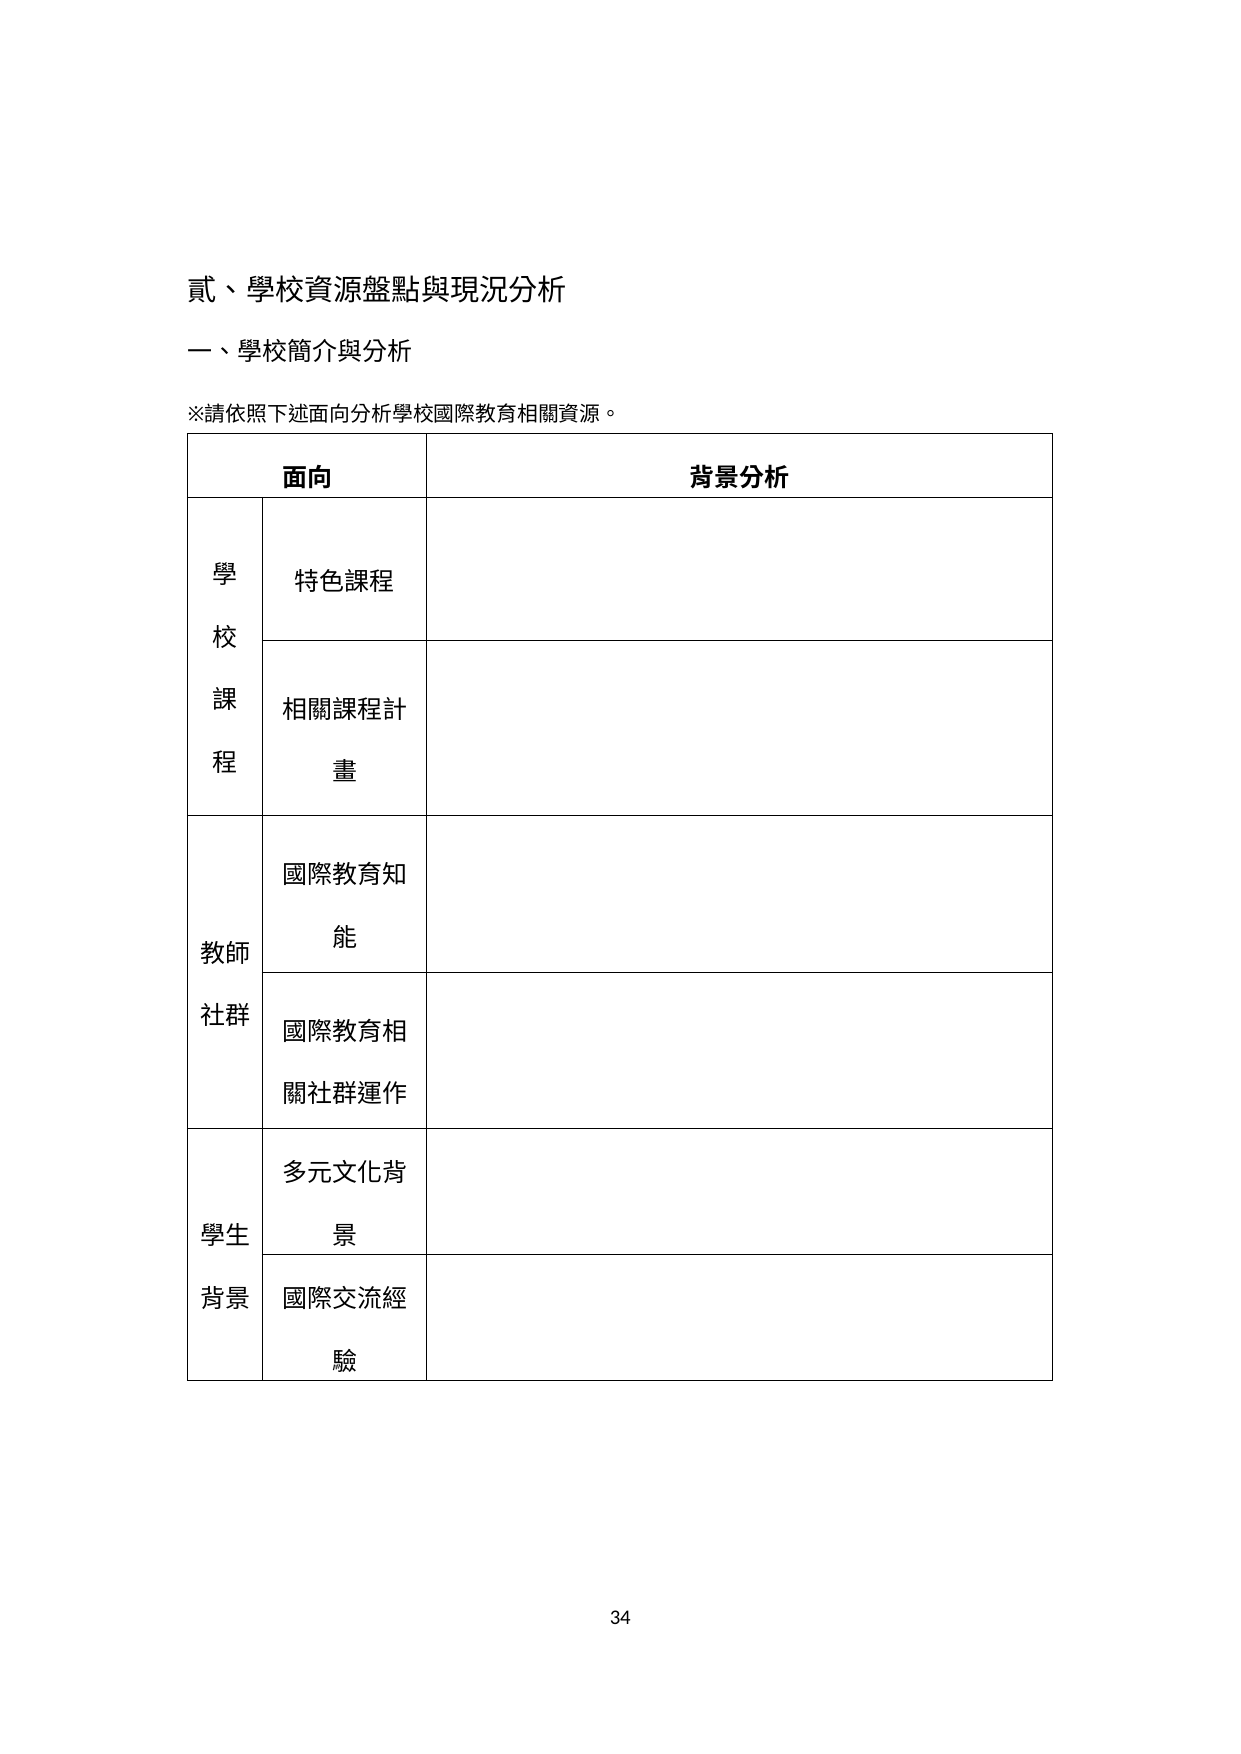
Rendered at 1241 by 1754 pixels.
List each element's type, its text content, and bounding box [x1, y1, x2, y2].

table_cell [427, 1255, 1052, 1380]
table_cell [427, 1129, 1052, 1254]
table_cell [427, 641, 1052, 815]
table_cell 國際教育相關社群運作 [263, 973, 426, 1128]
table_cell [427, 816, 1052, 972]
text 貳、學校資源盤點與現況分析 [187, 246, 1053, 308]
table_cell 多元文化背景 [263, 1129, 426, 1254]
table_cell 教師 社群 [188, 816, 262, 1128]
table_cell [427, 498, 1052, 640]
table_cell [427, 973, 1052, 1128]
table_cell 相關課程計畫 [263, 641, 426, 815]
table_cell 國際教育知能 [263, 816, 426, 972]
text 一、學校簡介與分析 [187, 308, 1053, 371]
table_header 背景分析 [427, 434, 1052, 497]
table_cell 特色課程 [263, 498, 426, 640]
table_cell 學 校 課 程 [188, 498, 262, 815]
table_cell 國際交流經驗 [263, 1255, 426, 1380]
text ※請依照下述面向分析學校國際教育相關資源。 [187, 371, 1053, 433]
table_cell 學生 背景 [188, 1129, 262, 1380]
table_header 面向 [188, 434, 426, 497]
